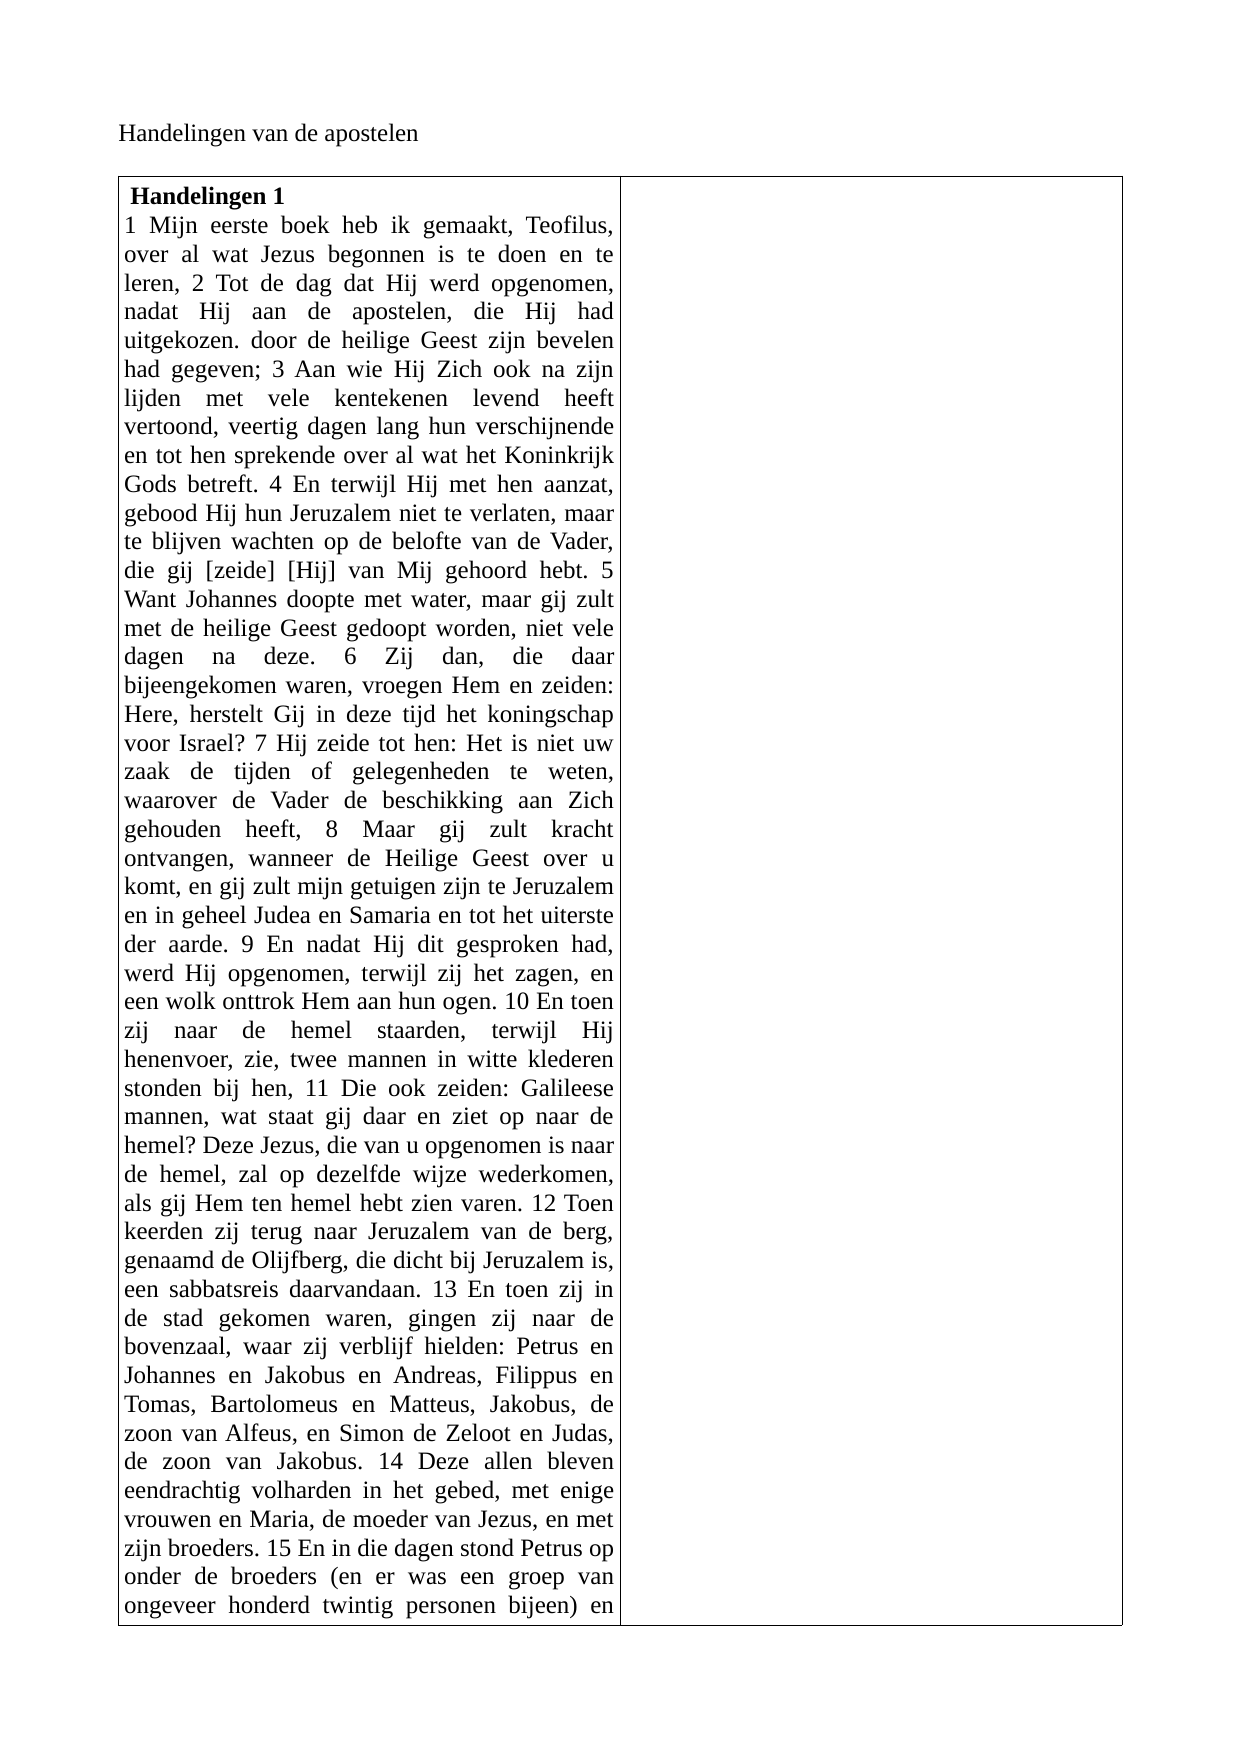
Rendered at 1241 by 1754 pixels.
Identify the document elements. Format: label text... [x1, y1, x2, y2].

text Handelingen van de apostelen [118, 118, 1122, 147]
table_header Handelingen 1 1 Mijn eerste boek heb ik gemaakt, Teofilus, over al wat Jezus begonnen is te doen en te leren, 2 Tot de dag dat Hij werd opgenomen, nadat Hij aan de apostelen, die Hij had uitgekozen. door de heilige Geest zijn bevelen had gegeven; 3 Aan wie Hij Zich ook na zijn lijden met vele kentekenen levend heeft vertoond, veertig dagen lang hun verschijnende en tot hen sprekende over al wat het Koninkrijk Gods betreft. 4 En terwijl Hij met hen aanzat, gebood Hij hun Jeruzalem niet te verlaten, maar te blijven wachten op de belofte van de Vader, die gij [zeide] [Hij] van Mij gehoord hebt. 5 Want Johannes doopte met water, maar gij zult met de heilige Geest gedoopt worden, niet vele dagen na deze. 6 Zij dan, die daar bijeengekomen waren, vroegen Hem en zeiden: Here, herstelt Gij in deze tijd het koningschap voor Israel? 7 Hij zeide tot hen: Het is niet uw zaak de tijden of gelegenheden te weten, waarover de Vader de beschikking aan Zich gehouden heeft, 8 Maar gij zult kracht ontvangen, wanneer de Heilige Geest over u komt, en gij zult mijn getuigen zijn te Jeruzalem en in geheel Judea en Samaria en tot het uiterste der aarde. 9 En nadat Hij dit gesproken had, werd Hij opgenomen, terwijl zij het zagen, en een wolk onttrok Hem aan hun ogen. 10 En toen zij naar de hemel staarden, terwijl Hij henenvoer, zie, twee mannen in witte klederen stonden bij hen, 11 Die ook zeiden: Galileese mannen, wat staat gij daar en ziet op naar de hemel? Deze Jezus, die van u opgenomen is naar de hemel, zal op dezelfde wijze wederkomen, als gij Hem ten hemel hebt zien varen. 12 Toen keerden zij terug naar Jeruzalem van de berg, genaamd de Olijfberg, die dicht bij Jeruzalem is, een sabbatsreis daarvandaan. 13 En toen zij in de stad gekomen waren, gingen zij naar de bovenzaal, waar zij verblijf hielden: Petrus en Johannes en Jakobus en Andreas, Filippus en Tomas, Bartolomeus en Matteus, Jakobus, de zoon van Alfeus, en Simon de Zeloot en Judas, de zoon van Jakobus. 14 Deze allen bleven eendrachtig volharden in het gebed, met enige vrouwen en Maria, de moeder van Jezus, en met zijn broeders. 15 En in die dagen stond Petrus op onder de broeders (en er was een groep van ongeveer honderd twintig personen bijeen) en [119, 177, 620, 1625]
table_header [621, 177, 1122, 1625]
